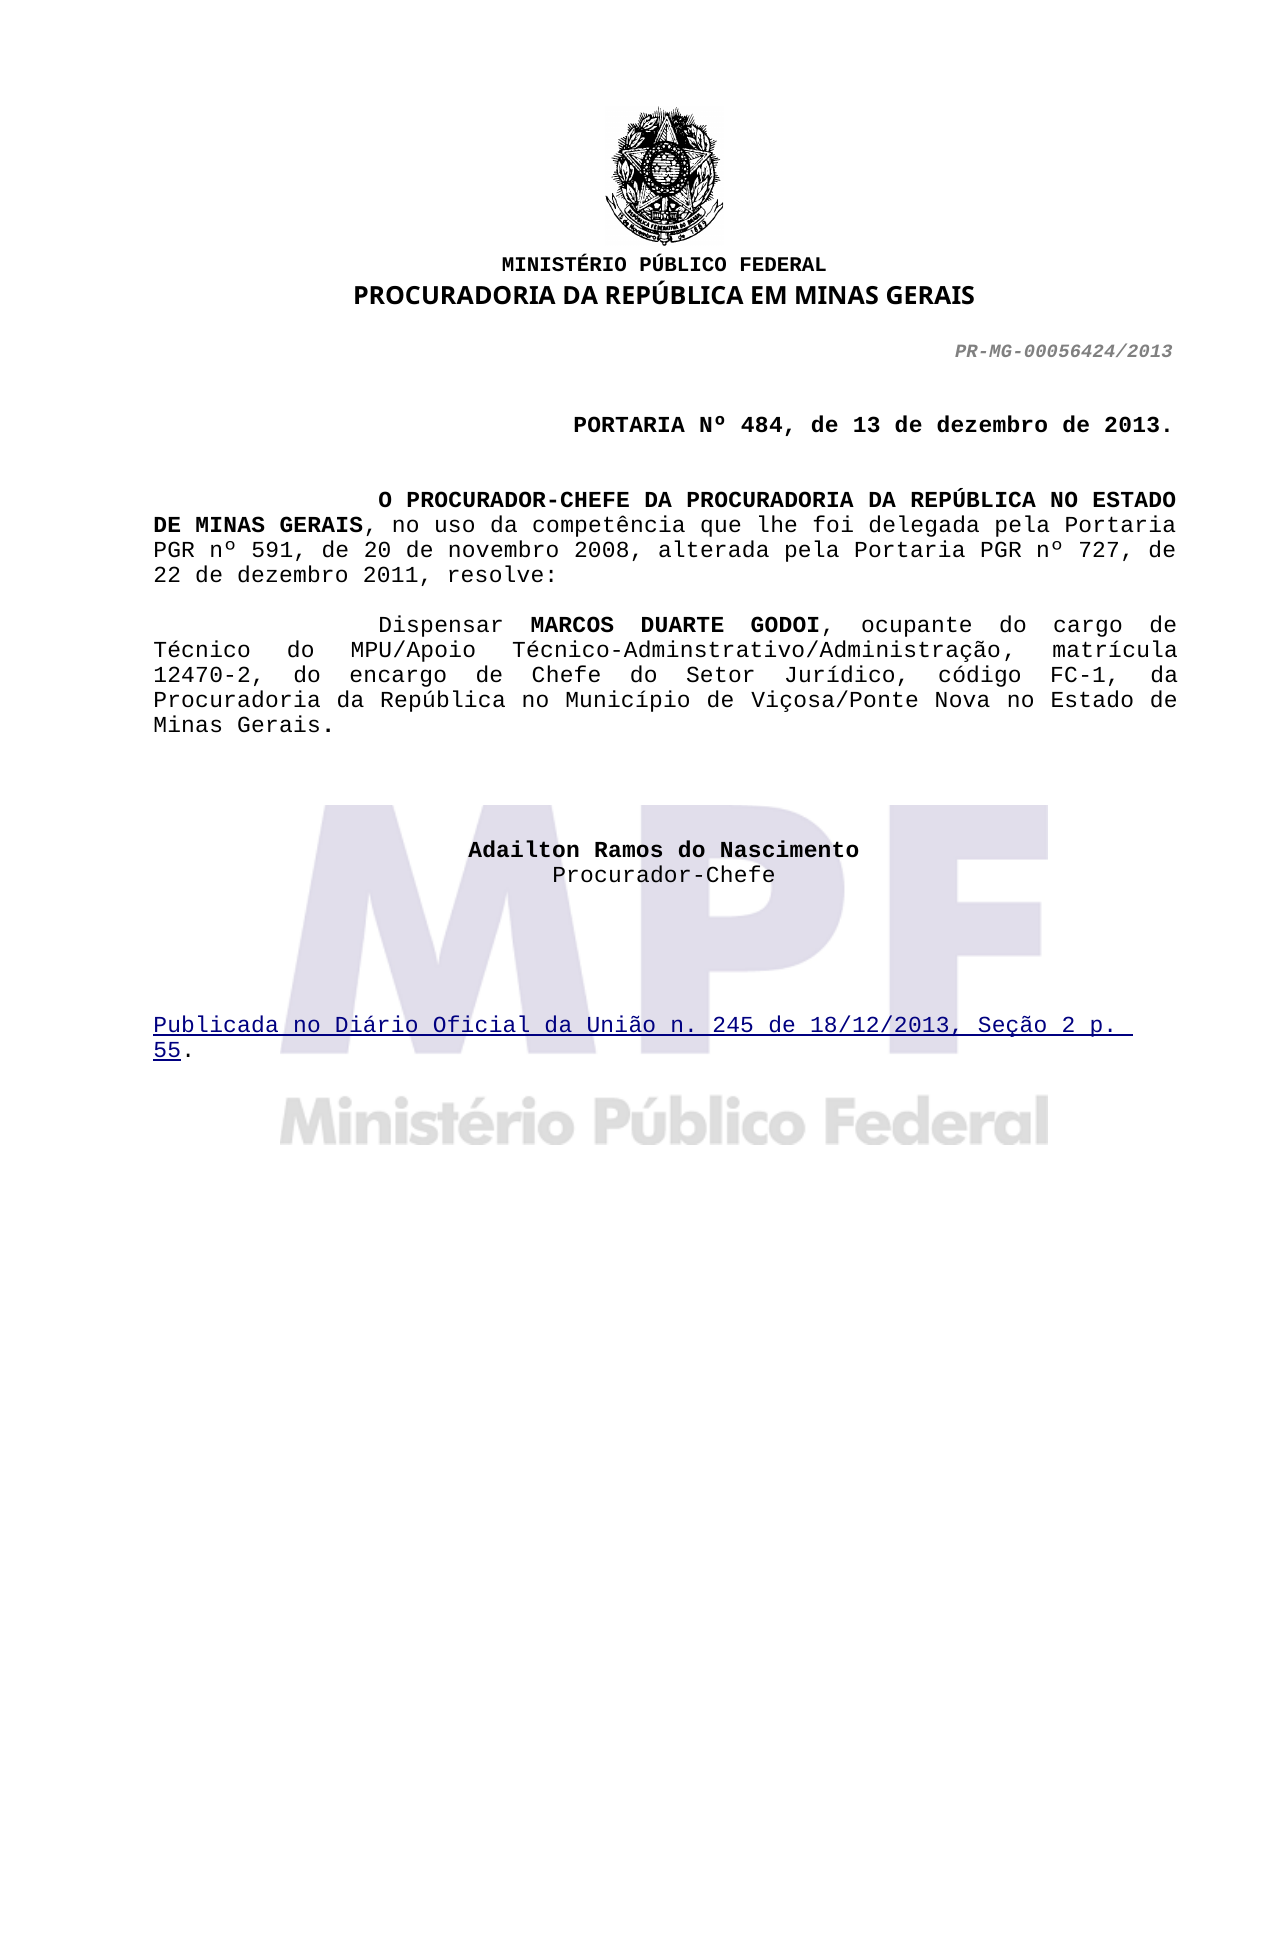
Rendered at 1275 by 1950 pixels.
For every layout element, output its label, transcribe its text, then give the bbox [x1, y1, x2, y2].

text Publicada no Diário Oficial da União n. 245 de 18/12/2013, Seção 2 p. 55. [153, 1012, 1175, 1062]
text O PROCURADOR-CHEFE DA PROCURADORIA DA REPÚBLICA NO ESTADO DE MINAS GERAIS, no uso da competência que lhe foi delegada pela Portaria PGR nº 591, de 20 de novembro 2008, alterada pela Portaria PGR nº 727, de 22 de dezembro 2011, resolve: [153, 487, 1178, 587]
picture [605, 106, 724, 246]
picture [280, 805, 1048, 837]
picture [280, 887, 1048, 1012]
text Procurador-Chefe [153, 862, 1175, 887]
text PR-MG-00056424/2013 [528, 337, 1175, 362]
text Dispensar MARCOS DUARTE GODOI, ocupante do cargo de Técnico do MPU/Apoio Técnico-Adminstrativo/Administração, matrícula 12470-2, do encargo de Chefe do Setor Jurídico, código FC-1, da Procuradoria da República no Município de Viçosa/Ponte Nova no Estado de Minas Gerais. [153, 612, 1178, 737]
text Adailton Ramos do Nascimento [153, 837, 1175, 862]
picture [280, 1062, 1048, 1145]
text PORTARIA Nº 484, de 13 de dezembro de 2013. [528, 412, 1175, 437]
